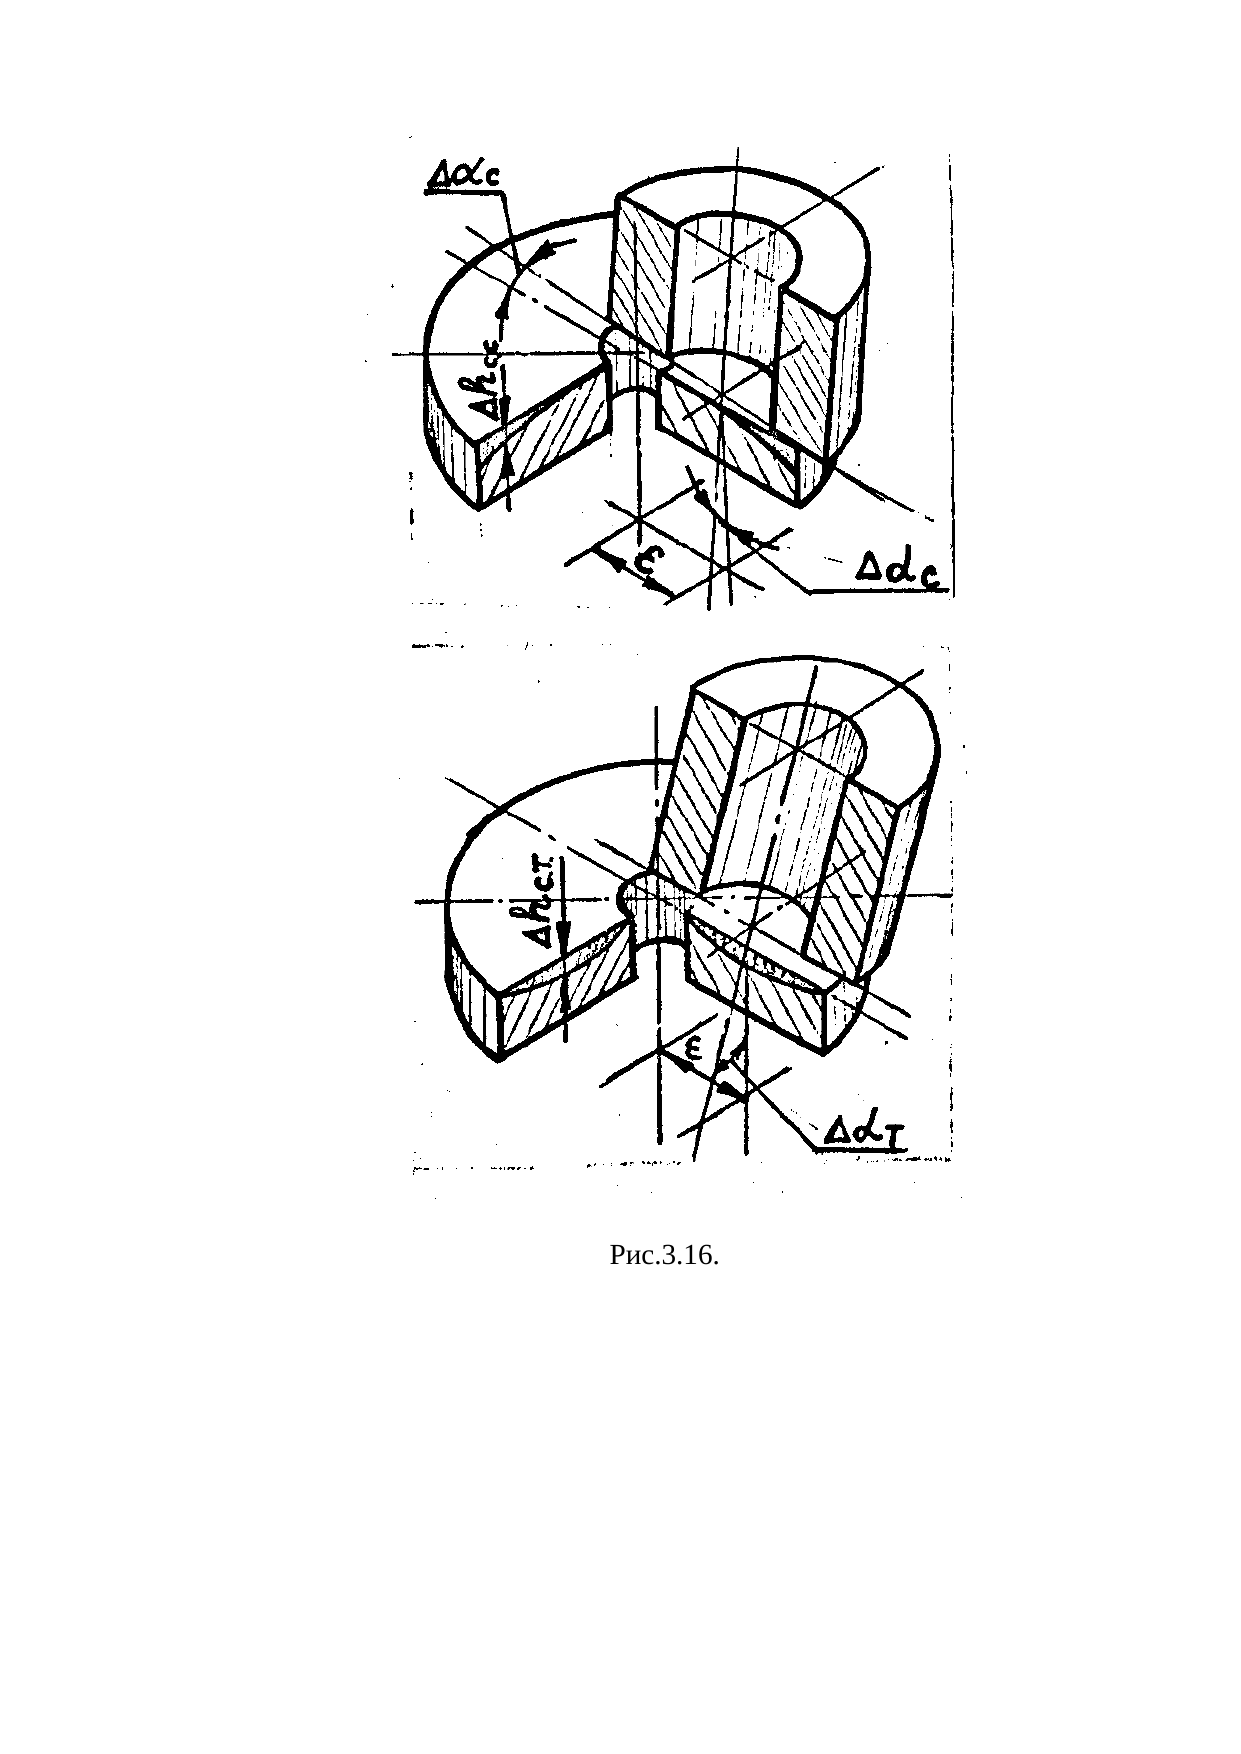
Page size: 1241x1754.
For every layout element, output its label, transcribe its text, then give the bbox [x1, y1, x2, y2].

picture [361, 125, 968, 1201]
text Рис.3.16. [177, 1237, 1152, 1270]
